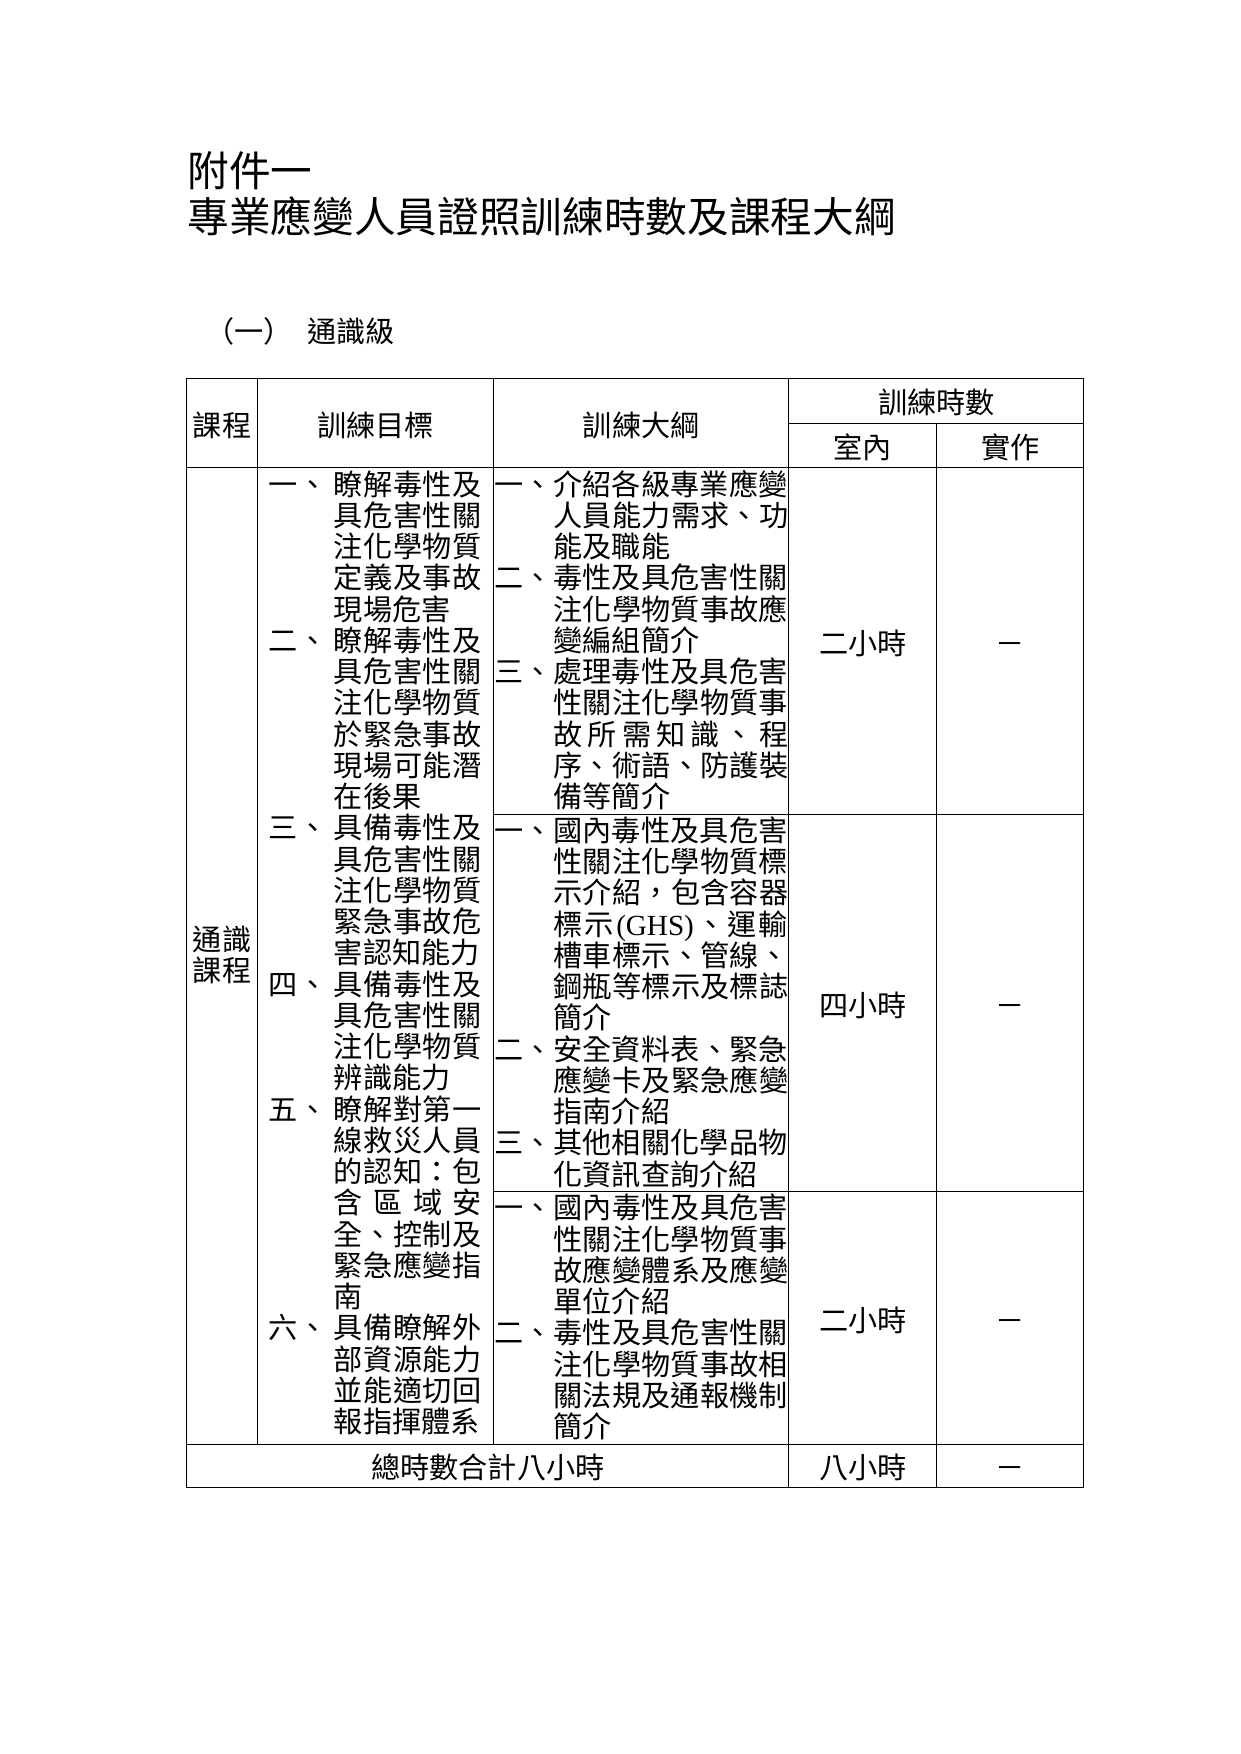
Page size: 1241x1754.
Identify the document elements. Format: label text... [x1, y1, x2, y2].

table_cell 室內 [789, 424, 936, 467]
table_cell 二小時 [789, 468, 936, 814]
table_header 訓練大綱 [494, 379, 788, 467]
table_header 課程 [187, 379, 257, 467]
table_cell 一、國內毒性及具危害性關注化學物質標示介紹，包含容器標示(GHS)、運輸槽車標示、管線、鋼瓶等標示及標誌簡介 二、安全資料表、緊急應變卡及緊急應變指南介紹 三、其他相關化學品物化資訊查詢介紹 [494, 815, 788, 1191]
table_cell 一、 瞭解毒性及具危害性關注化學物質定義及事故現場危害 二、 瞭解毒性及具危害性關注化學物質於緊急事故現場可能潛在後果 三、 具備毒性及具危害性關注化學物質緊急事故危害認知能力 四、 具備毒性及具危害性關注化學物質辨識能力 五、 瞭解對第一線救災人員的認知：包含區域安全、控制及緊急應變指南 六、 具備瞭解外部資源能力並能適切回報指揮體系 [258, 468, 493, 1444]
text 附件一 [187, 150, 1086, 196]
text （一） 通識級 [205, 308, 1086, 350]
table_cell 一、介紹各級專業應變人員能力需求、功能及職能 二、毒性及具危害性關注化學物質事故應變編組簡介 三、處理毒性及具危害性關注化學物質事故所需知識、程序、術語、防護裝備等簡介 [494, 468, 788, 814]
table_header 訓練時數 [789, 379, 1083, 422]
table_header 訓練目標 [258, 379, 493, 467]
text 專業應變人員證照訓練時數及課程大綱 [187, 196, 1086, 242]
table_cell 四小時 [789, 815, 936, 1191]
table_cell 一、 國內毒性及具危害性關注化學物質事故應變體系及應變單位介紹 二、 毒性及具危害性關注化學物質事故相關法規及通報機制簡介 [494, 1192, 788, 1444]
table_cell － [937, 1445, 1083, 1487]
table_cell － [937, 468, 1083, 814]
table_cell 二小時 [789, 1192, 936, 1444]
table_cell － [937, 815, 1083, 1191]
table_cell － [937, 1192, 1083, 1444]
table_cell 總時數合計八小時 [187, 1445, 788, 1487]
table_cell 八小時 [789, 1445, 936, 1487]
table_cell 通識課程 [187, 468, 257, 1444]
table_cell 實作 [937, 424, 1083, 467]
